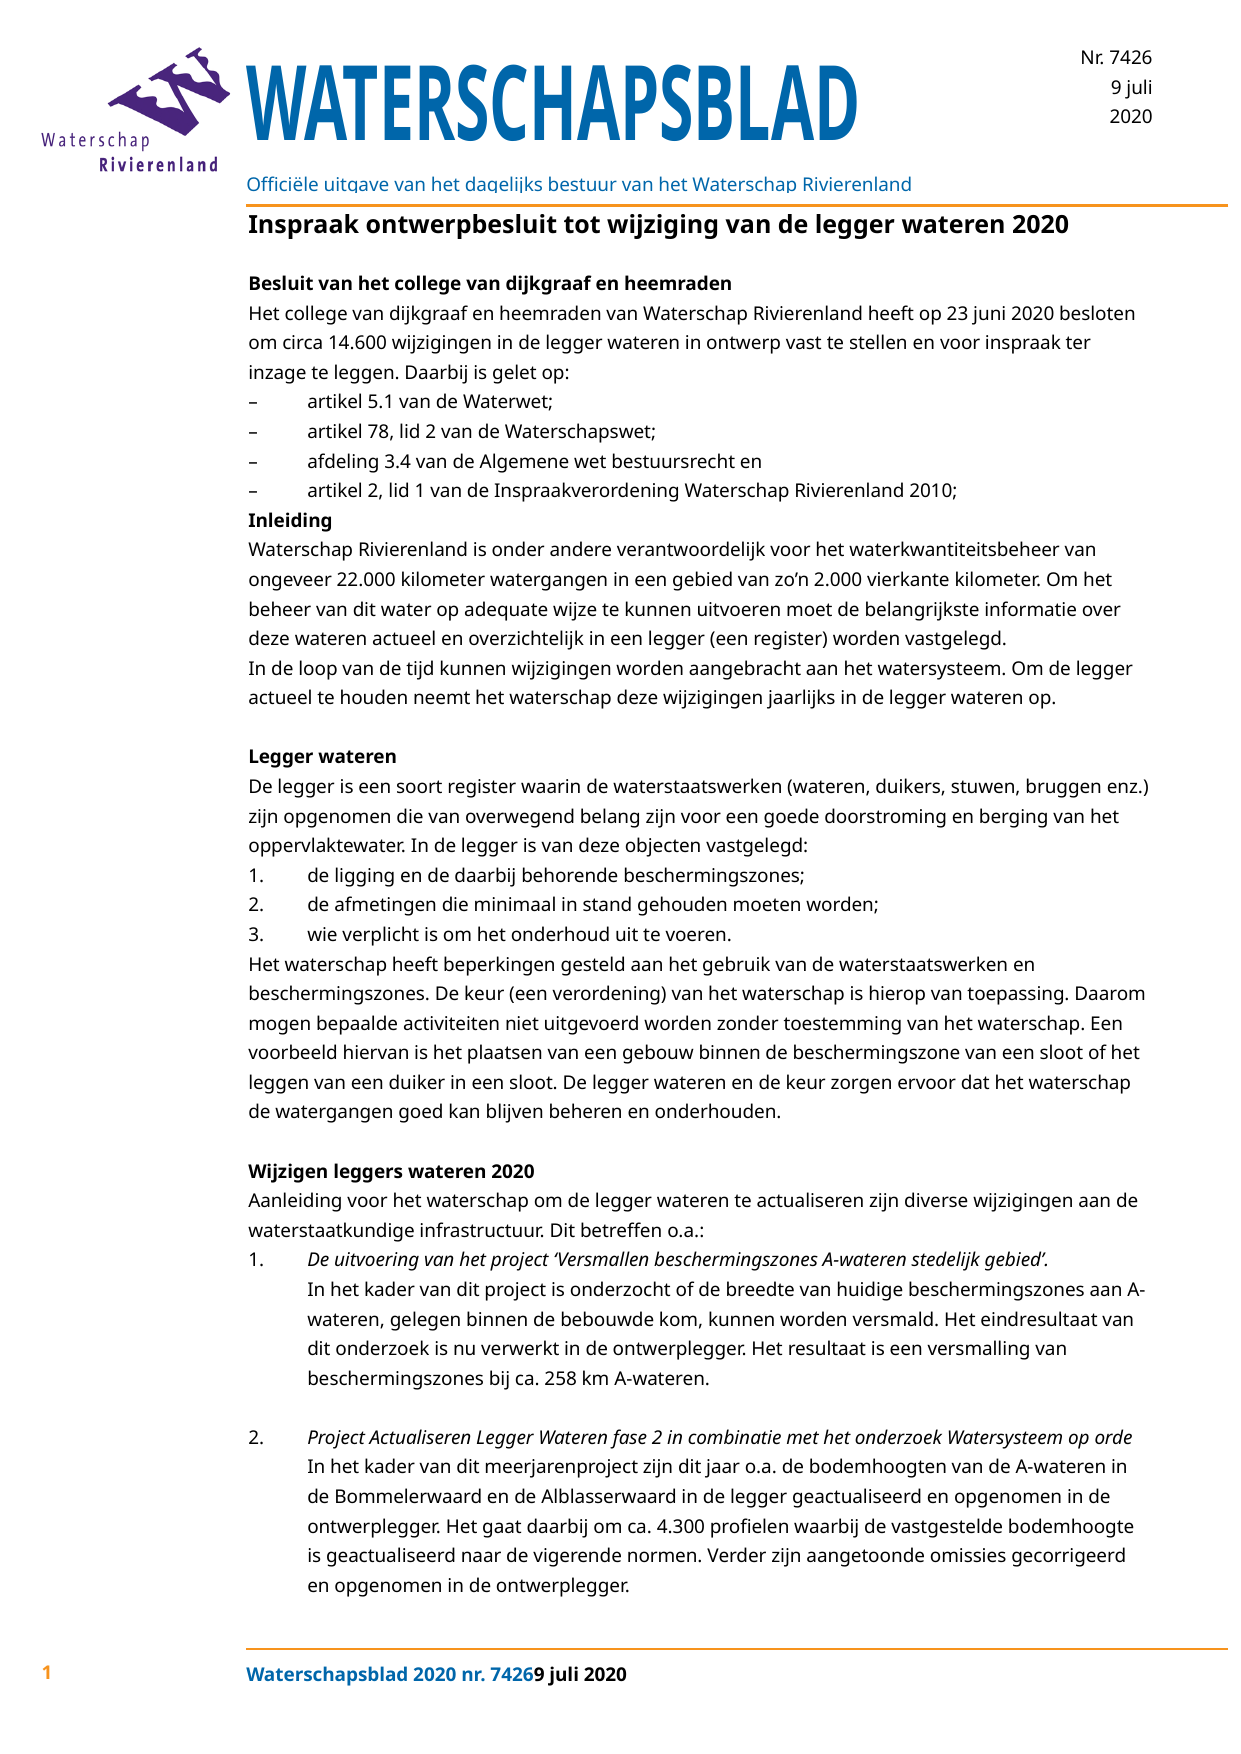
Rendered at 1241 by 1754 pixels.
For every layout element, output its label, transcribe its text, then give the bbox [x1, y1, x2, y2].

list In het kader van dit project is onderzocht of de breedte van huidige beschermingszones aan A-wateren, gelegen binnen de bebouwde kom, kunnen worden versmald. Het eindresultaat van dit onderzoek is nu verwerkt in de ontwerplegger. Het resultaat is een versmalling van beschermingszones bij ca. 258 km A-wateren. [248, 1276, 1152, 1391]
text Aanleiding voor het waterschap om de legger wateren te actualiseren zijn diverse wijzigingen aan de waterstaatkundige infrastructuur. Dit betreffen o.a.: [248, 1187, 1152, 1243]
list artikel 5.1 van de Waterwet; [248, 389, 1152, 414]
text Inleiding [248, 507, 1152, 533]
text In de loop van de tijd kunnen wijzigingen worden aangebracht aan het watersysteem. Om de legger actueel te houden neemt het waterschap deze wijzigingen jaarlijks in de legger wateren op. [248, 655, 1152, 710]
text Het waterschap heeft beperkingen gesteld aan het gebruik van de waterstaatswerken en beschermingszones. De keur (een verordening) van het waterschap is hierop van toepassing. Daarom mogen bepaalde activiteiten niet uitgevoerd worden zonder toestemming van het waterschap. Een voorbeeld hiervan is het plaatsen van een gebouw binnen de beschermingszone van een sloot of het leggen van een duiker in een sloot. De legger wateren en de keur zorgen ervoor dat het waterschap de watergangen goed kan blijven beheren en onderhouden. [248, 951, 1152, 1124]
list In het kader van dit meerjarenproject zijn dit jaar o.a. de bodemhoogten van de A-wateren in de Bommelerwaard en de Alblasserwaard in de legger geactualiseerd en opgenomen in de ontwerplegger. Het gaat daarbij om ca. 4.300 profielen waarbij de vastgestelde bodemhoogte is geactualiseerd naar de vigerende normen. Verder zijn aangetoonde omissies gecorrigeerd en opgenomen in de ontwerplegger. [248, 1454, 1152, 1598]
text Besluit van het college van dijkgraaf en heemraden [248, 270, 1152, 296]
list De uitvoering van het project ‘Versmallen beschermingszones A-wateren stedelijk gebied’. [248, 1247, 1152, 1272]
text Inspraak ontwerpbesluit tot wijziging van de legger wateren 2020 [248, 207, 1152, 241]
list artikel 2, lid 1 van de Inspraakverordening Waterschap Rivierenland 2010; [248, 477, 1152, 503]
text Wijzigen leggers wateren 2020 [248, 1158, 1152, 1183]
picture [41, 47, 231, 172]
text Legger wateren [248, 744, 1152, 769]
text Waterschap Rivierenland is onder andere verantwoordelijk voor het waterkwantiteitsbeheer van ongeveer 22.000 kilometer watergangen in een gebied van zo’n 2.000 vierkante kilometer. Om het beheer van dit water op adequate wijze te kunnen uitvoeren moet de belangrijkste informatie over deze wateren actueel en overzichtelijk in een legger (een register) worden vastgelegd. [248, 537, 1152, 651]
list wie verplicht is om het onderhoud uit te voeren. [248, 921, 1152, 947]
text Het college van dijkgraaf en heemraden van Waterschap Rivierenland heeft op 23 juni 2020 besloten om circa 14.600 wijzigingen in de legger wateren in ontwerp vast te stellen en voor inspraak ter inzage te leggen. Daarbij is gelet op: [248, 300, 1152, 385]
list de afmetingen die minimaal in stand gehouden moeten worden; [248, 892, 1152, 917]
list artikel 78, lid 2 van de Waterschapswet; [248, 418, 1152, 444]
text De legger is een soort register waarin de waterstaatswerken (wateren, duikers, stuwen, bruggen enz.) zijn opgenomen die van overwegend belang zijn voor een goede doorstroming en berging van het oppervlaktewater. In de legger is van deze objecten vastgelegd: [248, 773, 1152, 858]
list afdeling 3.4 van de Algemene wet bestuursrecht en [248, 448, 1152, 473]
list Project Actualiseren Legger Wateren fase 2 in combinatie met het onderzoek Watersysteem op orde [248, 1424, 1152, 1450]
list de ligging en de daarbij behorende beschermingszones; [248, 862, 1152, 888]
